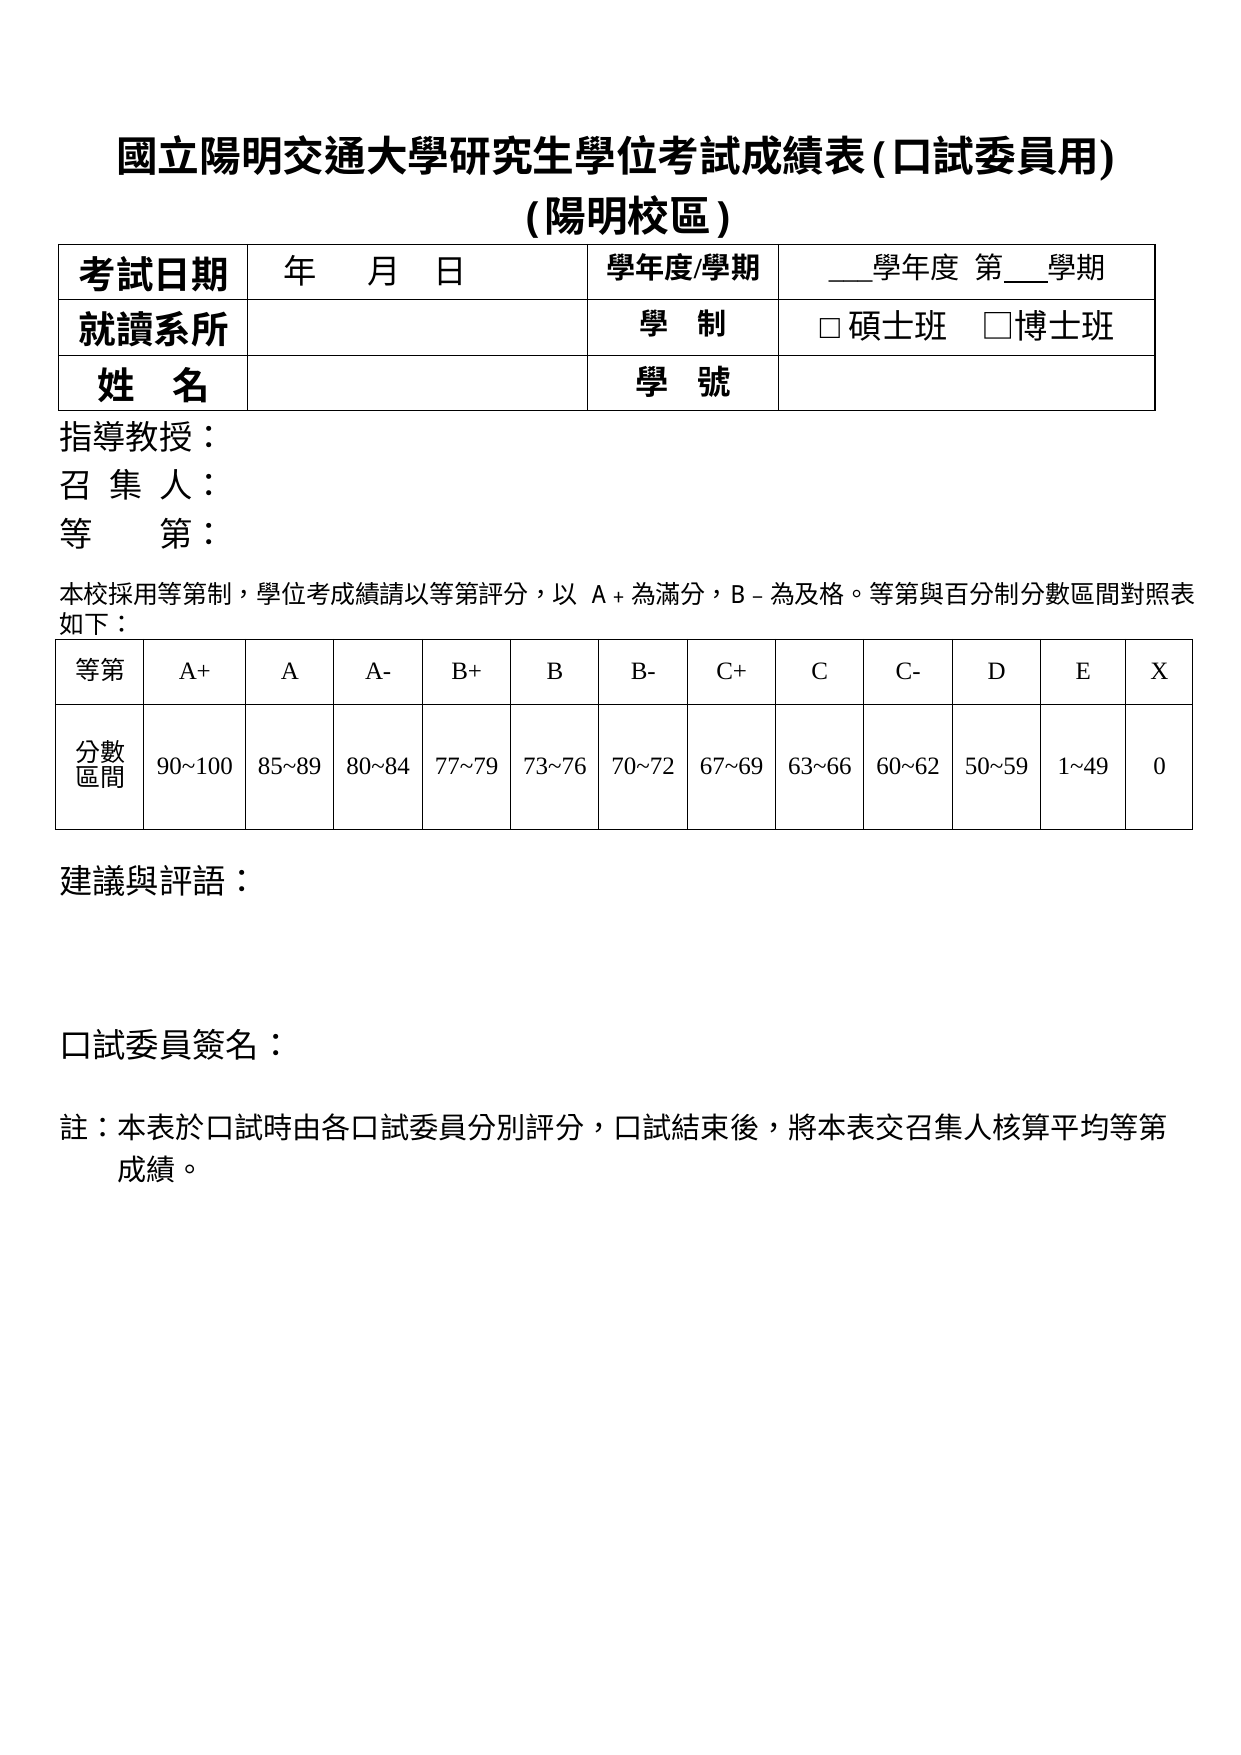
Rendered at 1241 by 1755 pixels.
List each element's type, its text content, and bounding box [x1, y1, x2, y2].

table_cell 73~76 [511, 705, 598, 829]
table_cell 90~100 [144, 705, 245, 829]
table_cell 就讀系所 [59, 300, 247, 354]
table_header ___學年度 第 學期 [779, 245, 1154, 299]
table_header 學年度/學期 [588, 245, 778, 299]
text 國立陽明交通大學研究生學位考試成績表(口試委員用) [59, 123, 1196, 183]
table_header 考試日期 [59, 245, 247, 299]
table_header B [511, 640, 598, 704]
table_cell 63~66 [776, 705, 863, 829]
table_cell 學 號 [588, 356, 778, 410]
table_header A [246, 640, 333, 704]
table_cell 70~72 [599, 705, 687, 829]
text (陽明校區) [59, 183, 1196, 244]
table_cell [248, 300, 587, 354]
table_cell 0 [1126, 705, 1192, 829]
text 指導教授： [59, 411, 1196, 459]
text 召 集 人： [59, 459, 1196, 507]
table_header 等第 [56, 640, 143, 704]
table_cell 77~79 [423, 705, 510, 829]
table_header D [953, 640, 1040, 704]
table_cell 50~59 [953, 705, 1040, 829]
text 等 第： [59, 507, 1196, 556]
text 口試委員簽名： [59, 1018, 1196, 1067]
table_cell 姓 名 [59, 356, 247, 410]
text 本校採用等第制，學位考成績請以等第評分，以 A﹢為滿分，B﹣為及格。等第與百分制分數區間對照表如下： [59, 581, 1196, 639]
table_cell 80~84 [334, 705, 422, 829]
table_cell 分數區間 [56, 705, 143, 829]
table_header C [776, 640, 863, 704]
text 註：本表於口試時由各口試委員分別評分，口試結束後，將本表交召集人核算平均等第成績。 [59, 1105, 1196, 1188]
table_header C- [864, 640, 952, 704]
table_cell 67~69 [688, 705, 775, 829]
table_cell [248, 356, 587, 410]
table_header E [1041, 640, 1125, 704]
table_cell □ 碩士班 □博士班 [779, 300, 1154, 354]
table_header A+ [144, 640, 245, 704]
table_header 年 月 日 [248, 245, 587, 299]
table_header B+ [423, 640, 510, 704]
table_cell [779, 356, 1154, 410]
table_header C+ [688, 640, 775, 704]
table_header X [1126, 640, 1192, 704]
table_cell 學 制 [588, 300, 778, 354]
table_cell 1~49 [1041, 705, 1125, 829]
table_cell 60~62 [864, 705, 952, 829]
table_header B- [599, 640, 687, 704]
table_cell 85~89 [246, 705, 333, 829]
table_header A- [334, 640, 422, 704]
text 建議與評語： [59, 855, 1196, 903]
